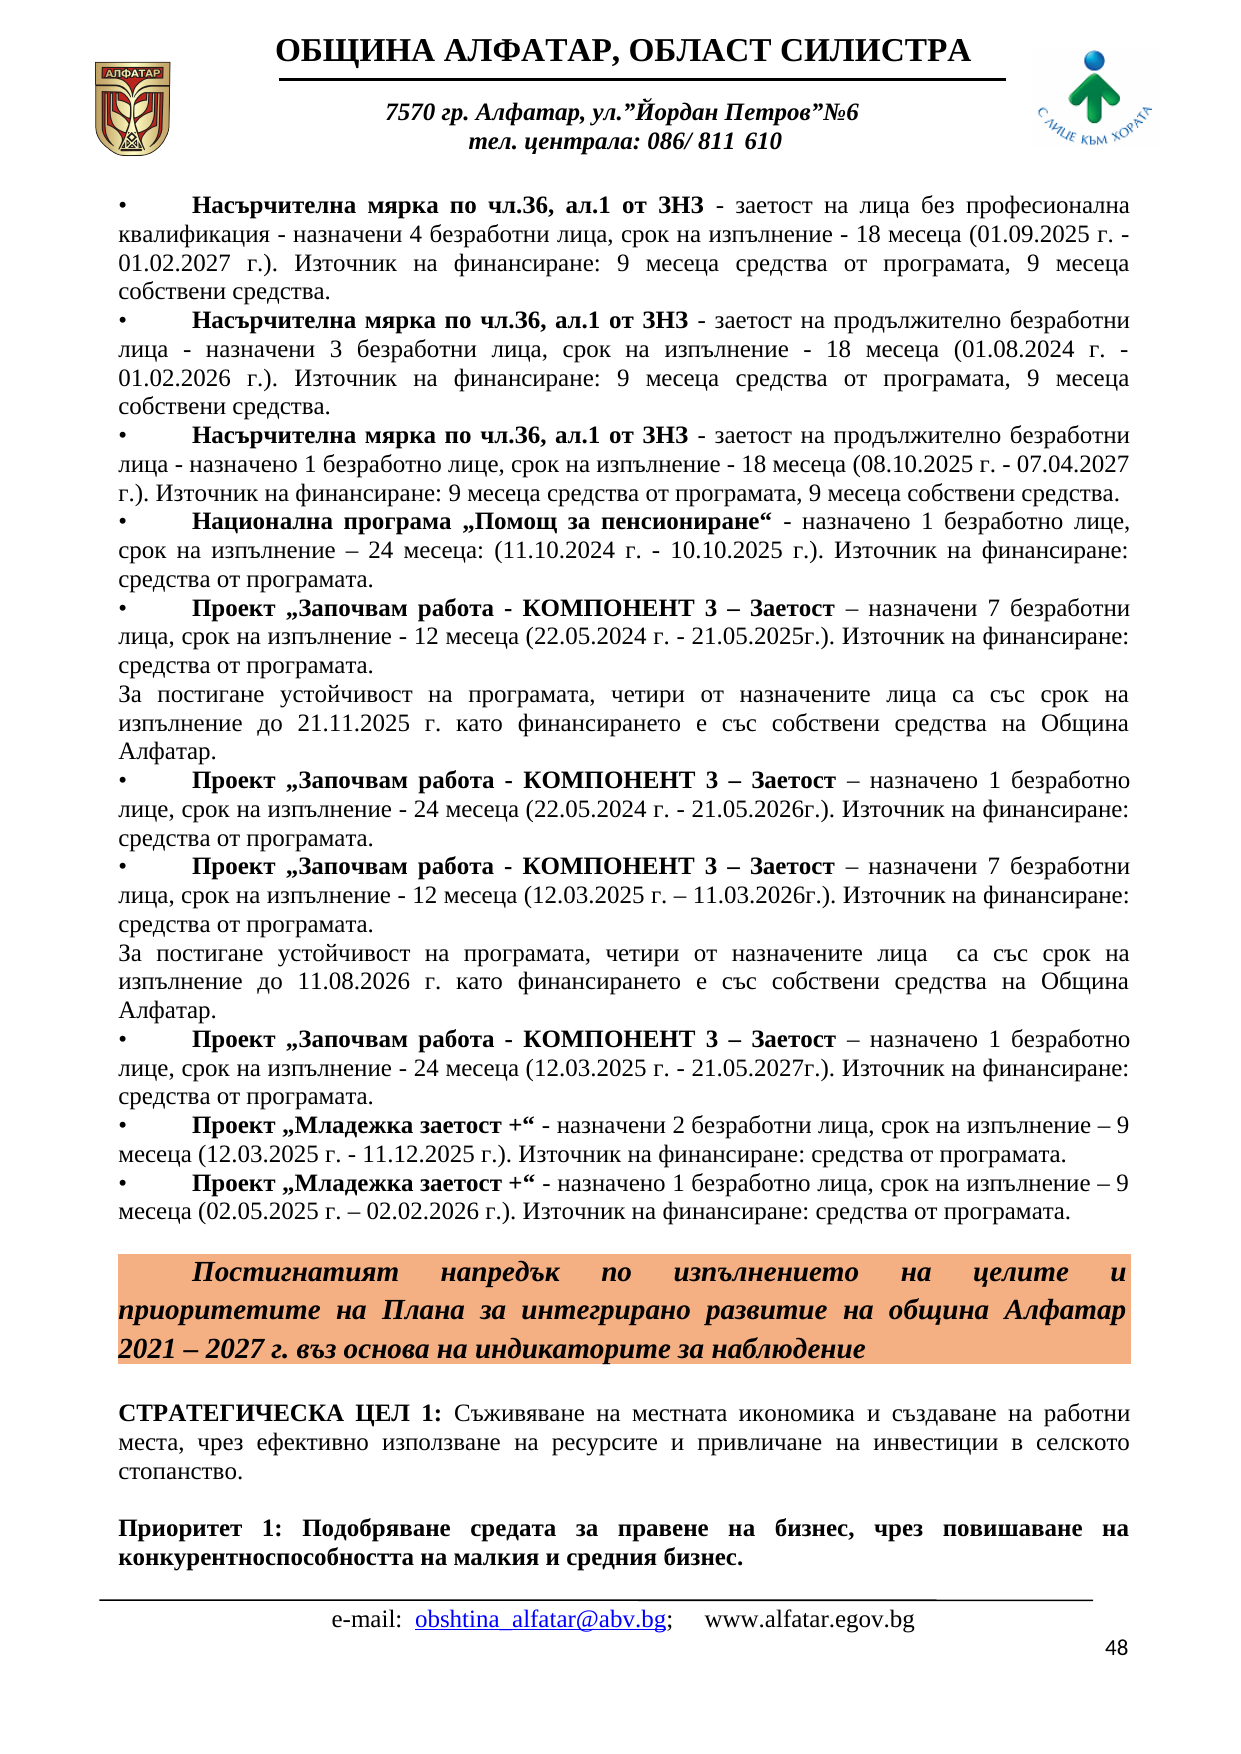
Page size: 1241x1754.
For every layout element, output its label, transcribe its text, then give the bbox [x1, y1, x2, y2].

text СТРАТЕГИЧЕСКА ЦЕЛ 1: Съживяване на местната икономика и създаване на работни места, чрез ефективно използване на ресурсите и привличане на инвестиции в селското стопанство. [118, 1398, 1131, 1484]
text Постигнатият напредък по изпълнението на целите и приоритетите на Плана за интегрирано развитие на община Алфатар 2021 – 2027 г. въз основа на индикаторите за наблюдение [118, 1254, 1131, 1364]
text Приоритет 1: Подобряване средата за правене на бизнес, чрез повишаване на конкурентноспособността на малкия и средния бизнес. [118, 1513, 1131, 1571]
text • Национална програма „Помощ за пенсиониране“ - назначено 1 безработно лице, срок на изпълнение – 24 месеца: (11.10.2024 г. - 10.10.2025 г.). Източник на финансиране: средства от програмата. [118, 506, 1131, 593]
text • Насърчителна мярка по чл.З6, ал.1 от ЗНЗ - заетост на лица без професионална квалификация - назначени 4 безработни лица, срок на изпълнение - 18 месеца (01.09.2025 г. - 01.02.2027 г.). Източник на финансиране: 9 месеца средства от програмата, 9 месеца собствени средства. [118, 190, 1131, 305]
text • Проект „Започвам работа - КОМПОНЕНТ 3 – Заетост – назначени 7 безработни лица, срок на изпълнение - 12 месеца (12.03.2025 г. – 11.03.2026г.). Източник на финансиране: средства от програмата. [118, 851, 1131, 938]
text За постигане устойчивост на програмата, четири от назначените лица са със срок на изпълнение до 11.08.2026 г. като финансирането е със собствени средства на Община Алфатар. [118, 938, 1131, 1024]
text За постигане устойчивост на програмата, четири от назначените лица са със срок на изпълнение до 21.11.2025 г. като финансирането е със собствени средства на Община Алфатар. [118, 679, 1131, 765]
text • Проект „Младежка заетост +“ - назначено 1 безработно лица, срок на изпълнение – 9 месеца (02.05.2025 г. – 02.02.2026 г.). Източник на финансиране: средства от програмата. [118, 1168, 1131, 1225]
text • Проект „Започвам работа - КОМПОНЕНТ 3 – Заетост – назначено 1 безработно лице, срок на изпълнение - 24 месеца (12.03.2025 г. - 21.05.2027г.). Източник на финансиране: средства от програмата. [118, 1024, 1131, 1110]
text • Насърчителна мярка по чл.З6, ал.1 от ЗНЗ - заетост на продължително безработни лица - назначено 1 безработно лице, срок на изпълнение - 18 месеца (08.10.2025 г. - 07.04.2027 г.). Източник на финансиране: 9 месеца средства от програмата, 9 месеца собствени средства. [118, 420, 1131, 506]
text • Проект „Започвам работа - КОМПОНЕНТ 3 – Заетост – назначени 7 безработни лица, срок на изпълнение - 12 месеца (22.05.2024 г. - 21.05.2025г.). Източник на финансиране: средства от програмата. [118, 593, 1131, 679]
text • Проект „Младежка заетост +“ - назначени 2 безработни лица, срок на изпълнение – 9 месеца (12.03.2025 г. - 11.12.2025 г.). Източник на финансиране: средства от програмата. [118, 1110, 1131, 1168]
text • Проект „Започвам работа - КОМПОНЕНТ 3 – Заетост – назначено 1 безработно лице, срок на изпълнение - 24 месеца (22.05.2024 г. - 21.05.2026г.). Източник на финансиране: средства от програмата. [118, 765, 1131, 851]
text • Насърчителна мярка по чл.З6, ал.1 от ЗНЗ - заетост на продължително безработни лица - назначени 3 безработни лица, срок на изпълнение - 18 месеца (01.08.2024 г. - 01.02.2026 г.). Източник на финансиране: 9 месеца средства от програмата, 9 месеца собствени средства. [118, 305, 1131, 420]
